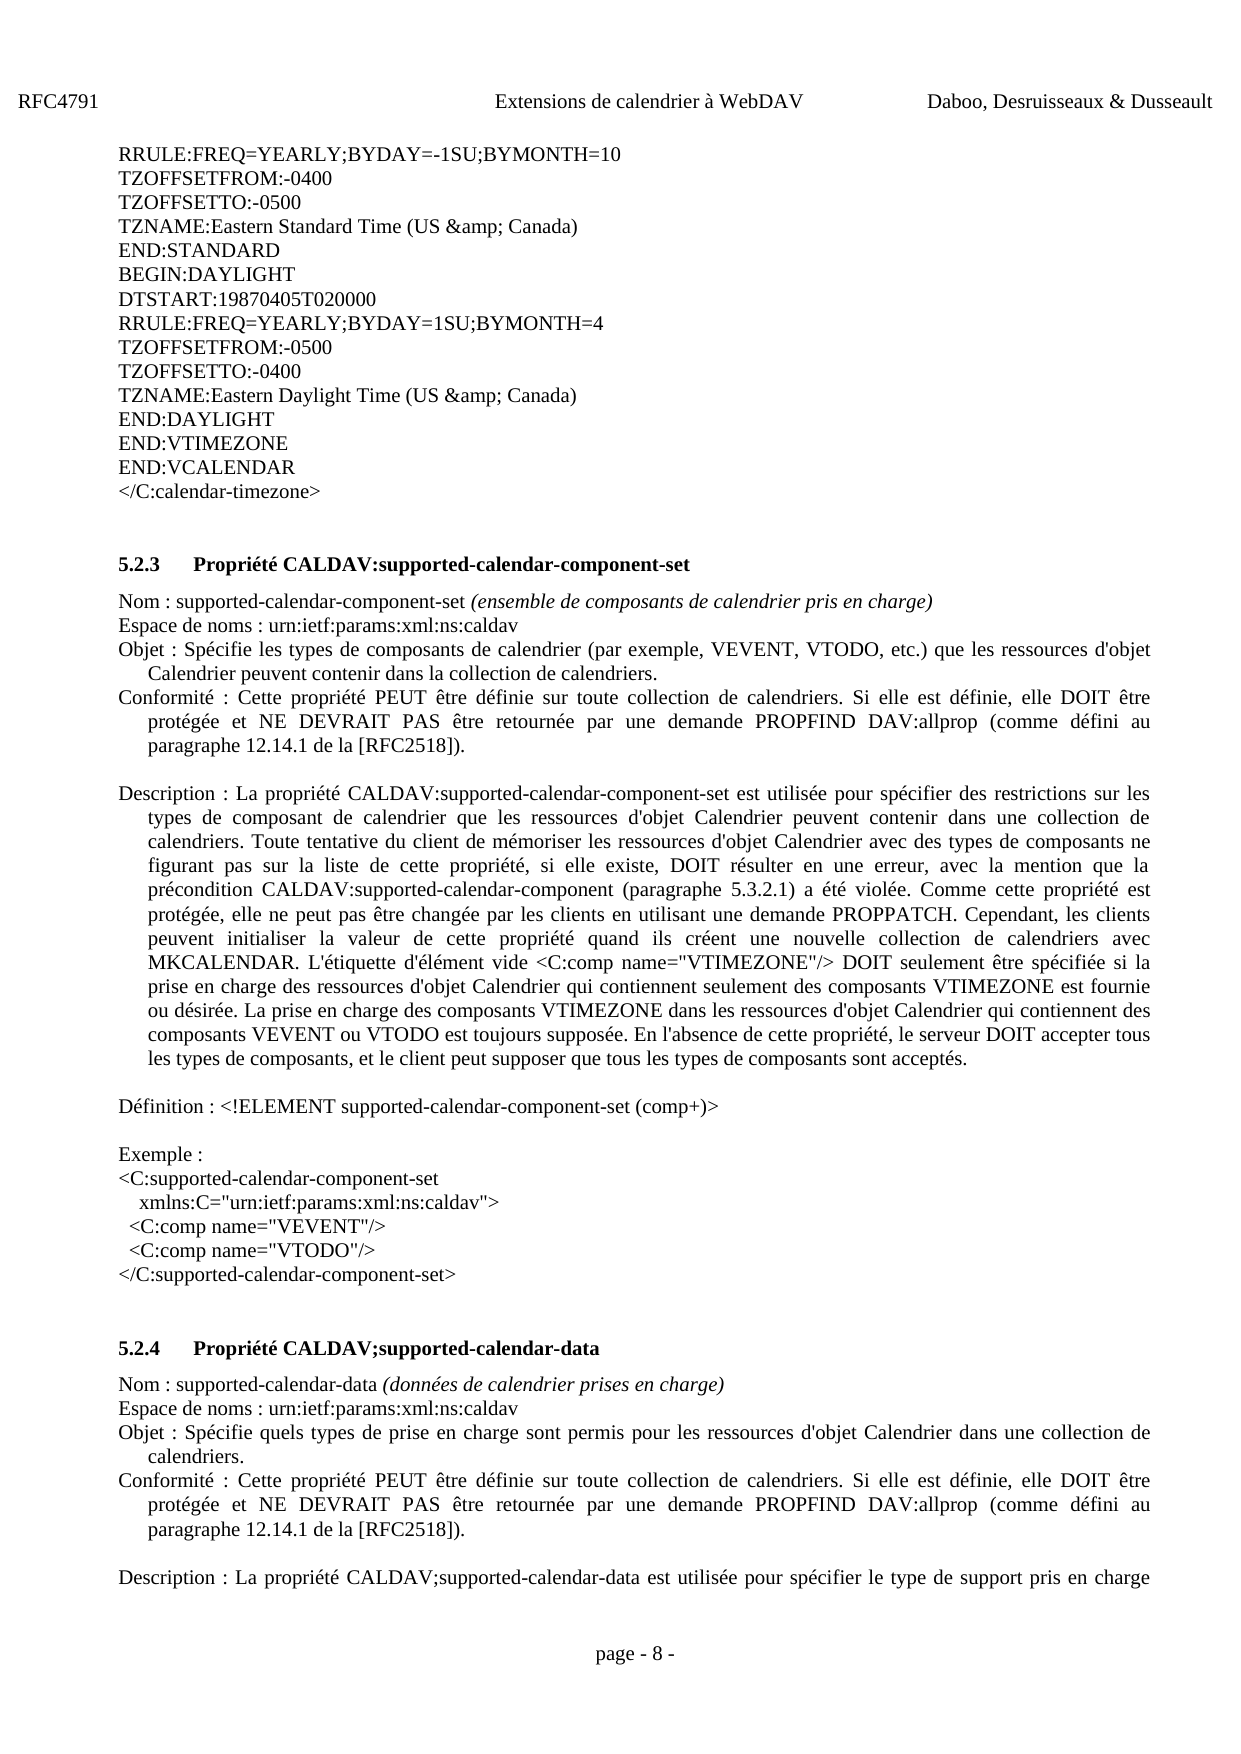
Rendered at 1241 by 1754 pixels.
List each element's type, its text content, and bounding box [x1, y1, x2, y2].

text </C:calendar-timezone> [118, 479, 1152, 503]
text END:STANDARD [118, 238, 1152, 262]
subtitle 5.2.3 Propriété CALDAV:supported-calendar-component-set [118, 552, 1152, 576]
text Conformité : Cette propriété PEUT être définie sur toute collection de calendriers. Si elle est définie, elle DOIT être protégée et NE DEVRAIT PAS être retournée par une demande PROPFIND DAV:allprop (comme défini au paragraphe 12.14.1 de la [RFC2518]). [118, 1468, 1152, 1541]
text Espace de noms : urn:ietf:params:xml:ns:caldav [118, 613, 1152, 637]
text TZNAME:Eastern Daylight Time (US &amp; Canada) [118, 383, 1152, 407]
text <C:comp name="VTODO"/> [118, 1238, 1152, 1262]
text Définition : <!ELEMENT supported-calendar-component-set (comp+)> [118, 1094, 1152, 1118]
text Espace de noms : urn:ietf:params:xml:ns:caldav [118, 1396, 1152, 1420]
text Description : La propriété CALDAV:supported-calendar-component-set est utilisée pour spécifier des restrictions sur les types de composant de calendrier que les ressources d'objet Calendrier peuvent contenir dans une collection de calendriers. Toute tentative du client de mémoriser les ressources d'objet Calendrier avec des types de composants ne figurant pas sur la liste de cette propriété, si elle existe, DOIT résulter en une erreur, avec la mention que la précondition CALDAV:supported-calendar-component (paragraphe 5.3.2.1) a été violée. Comme cette propriété est protégée, elle ne peut pas être changée par les clients en utilisant une demande PROPPATCH. Cependant, les clients peuvent initialiser la valeur de cette propriété quand ils créent une nouvelle collection de calendriers avec MKCALENDAR. L'étiquette d'élément vide <C:comp name="VTIMEZONE"/> DOIT seulement être spécifiée si la prise en charge des ressources d'objet Calendrier qui contiennent seulement des composants VTIMEZONE est fournie ou désirée. La prise en charge des composants VTIMEZONE dans les ressources d'objet Calendrier qui contiennent des composants VEVENT ou VTODO est toujours supposée. En l'absence de cette propriété, le serveur DOIT accepter tous les types de composants, et le client peut supposer que tous les types de composants sont acceptés. [118, 781, 1152, 1070]
text Conformité : Cette propriété PEUT être définie sur toute collection de calendriers. Si elle est définie, elle DOIT être protégée et NE DEVRAIT PAS être retournée par une demande PROPFIND DAV:allprop (comme défini au paragraphe 12.14.1 de la [RFC2518]). [118, 685, 1152, 757]
text Nom : supported-calendar-data (données de calendrier prises en charge) [118, 1372, 1152, 1396]
text Exemple : [118, 1142, 1152, 1166]
text Objet : Spécifie les types de composants de calendrier (par exemple, VEVENT, VTODO, etc.) que les ressources d'objet Calendrier peuvent contenir dans la collection de calendriers. [118, 637, 1152, 685]
text </C:supported-calendar-component-set> [118, 1262, 1152, 1286]
text DTSTART:19870405T020000 [118, 286, 1152, 311]
text TZOFFSETFROM:-0500 [118, 334, 1152, 359]
text BEGIN:DAYLIGHT [118, 262, 1152, 286]
subtitle 5.2.4 Propriété CALDAV;supported-calendar-data [118, 1336, 1152, 1359]
text END:VTIMEZONE [118, 431, 1152, 455]
text Objet : Spécifie quels types de prise en charge sont permis pour les ressources d'objet Calendrier dans une collection de calendriers. [118, 1420, 1152, 1468]
text RRULE:FREQ=YEARLY;BYDAY=-1SU;BYMONTH=10 [118, 142, 1152, 166]
text TZOFFSETFROM:-0400 [118, 166, 1152, 190]
text Description : La propriété CALDAV;supported-calendar-data est utilisée pour spécifier le type de support pris en charge [118, 1564, 1152, 1589]
text xmlns:C="urn:ietf:params:xml:ns:caldav"> [118, 1190, 1152, 1214]
text Nom : supported-calendar-component-set (ensemble de composants de calendrier pris en charge) [118, 589, 1152, 613]
text TZOFFSETTO:-0500 [118, 190, 1152, 214]
text RRULE:FREQ=YEARLY;BYDAY=1SU;BYMONTH=4 [118, 311, 1152, 334]
text TZOFFSETTO:-0400 [118, 359, 1152, 383]
text END:VCALENDAR [118, 455, 1152, 479]
text TZNAME:Eastern Standard Time (US &amp; Canada) [118, 214, 1152, 238]
text END:DAYLIGHT [118, 407, 1152, 431]
text <C:comp name="VEVENT"/> [118, 1214, 1152, 1238]
text <C:supported-calendar-component-set [118, 1166, 1152, 1190]
